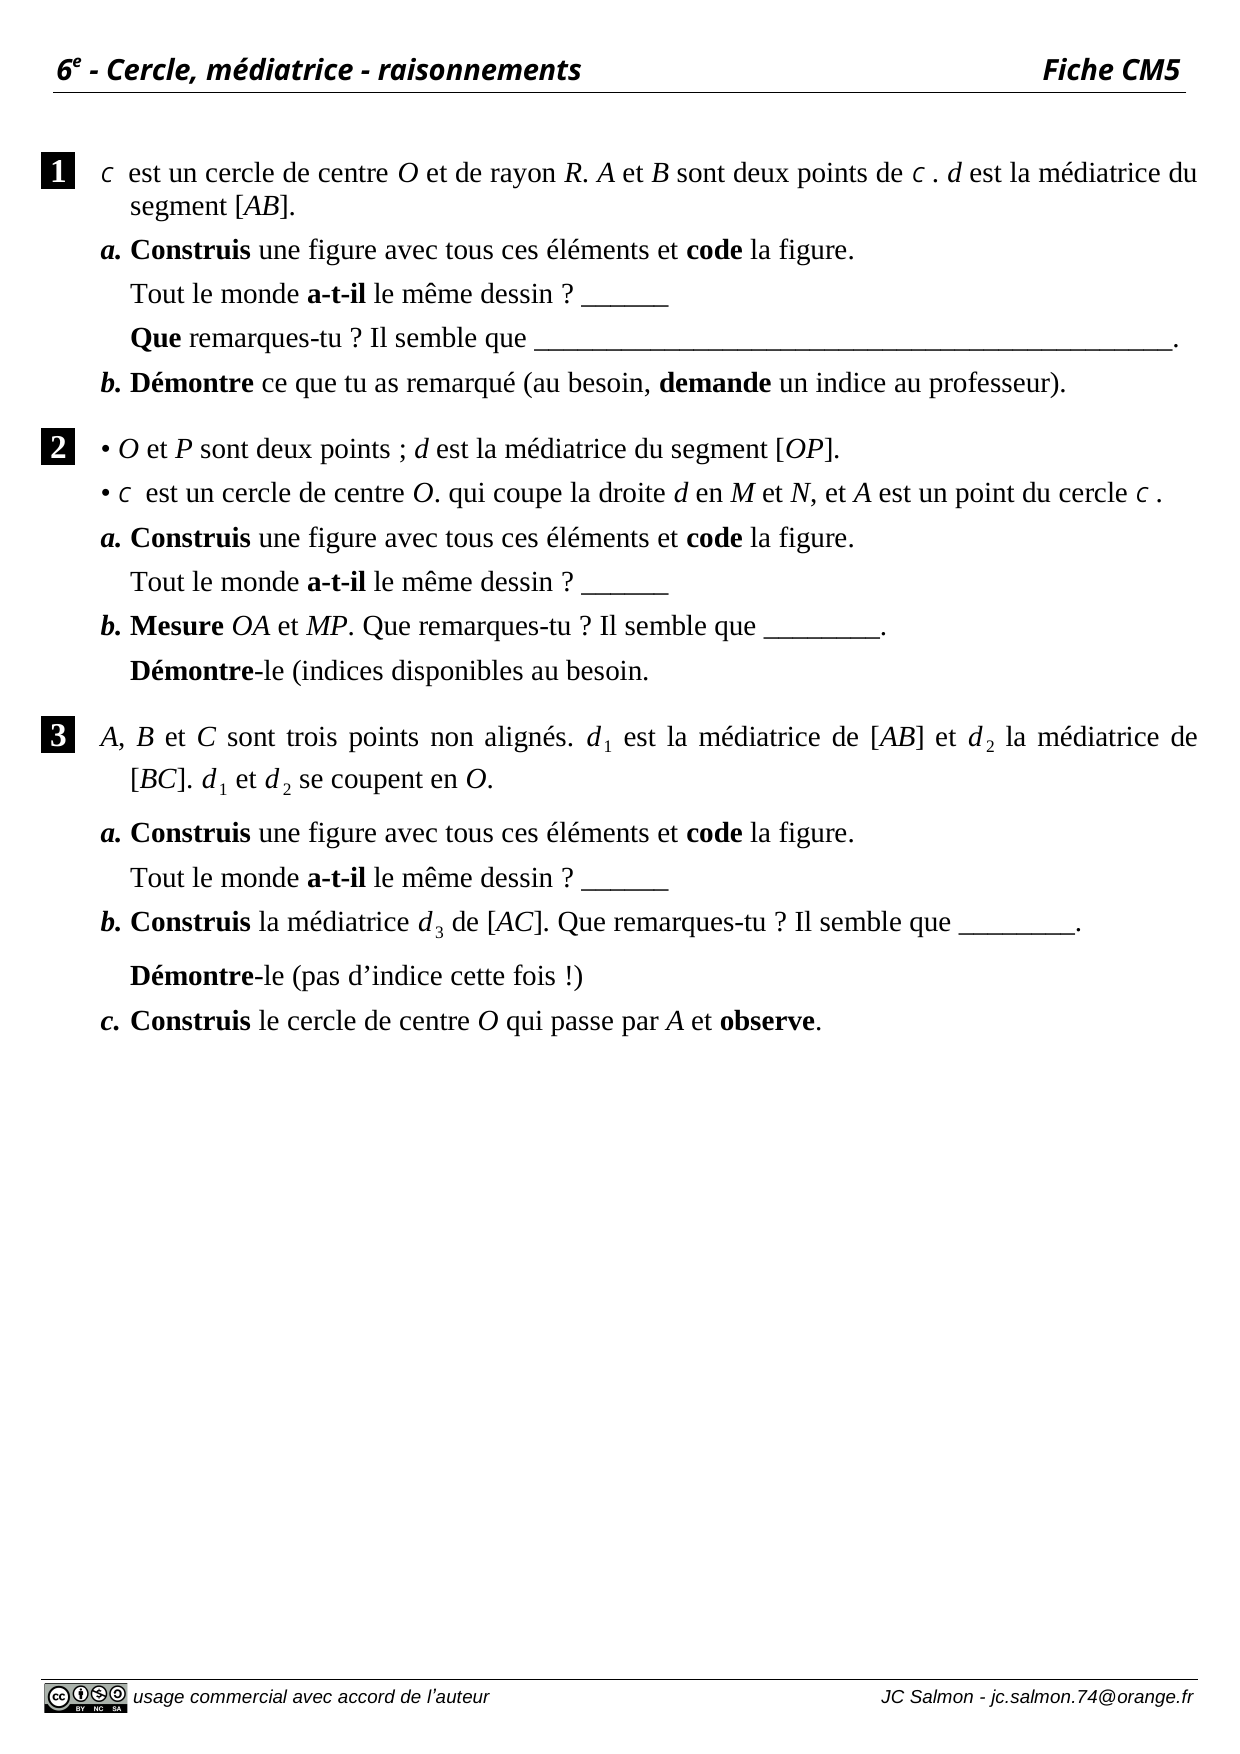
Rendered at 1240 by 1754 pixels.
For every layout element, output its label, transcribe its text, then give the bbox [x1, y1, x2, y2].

text Tout le monde a-t-il le même dessin ? ______ [100, 278, 1198, 310]
text b. Mesure OA et MP. Que remarques-tu ? Il semble que ________. [100, 610, 1198, 642]
text Que remarques-tu ? Il semble que ____________________________________________. [100, 322, 1198, 354]
text 1 C est un cercle de centre O et de rayon R. A et B sont deux points de C . d est la médiatrice du segment [AB]. [41, 152, 1198, 222]
text Tout le monde a-t-il le même dessin ? ______ [100, 565, 1198, 598]
text 3 A, B et C sont trois points non alignés. est la médiatrice de [AB] et la médiatrice de [BC]. et se coupent en O. [41, 716, 1198, 805]
text b. Démontre ce que tu as remarqué (au besoin, demande un indice au professeur). [100, 366, 1198, 399]
text Démontre-le (indices disponibles au besoin. [100, 654, 1198, 686]
text a. Construis une figure avec tous ces éléments et code la figure. [100, 521, 1198, 554]
text 2 • O et P sont deux points ; d est la médiatrice du segment [OP]. [41, 428, 1198, 465]
text a. Construis une figure avec tous ces éléments et code la figure. [100, 817, 1198, 849]
text b. Construis la médiatrice de [AC]. Que remarques-tu ? Il semble que ________. [100, 905, 1198, 948]
text a. Construis une figure avec tous ces éléments et code la figure. [100, 233, 1198, 266]
picture [44, 1683, 128, 1713]
text c. Construis le cercle de centre O qui passe par A et observe. [100, 1004, 1198, 1037]
text Démontre-le (pas d’indice cette fois !) [100, 960, 1198, 992]
text • C est un cercle de centre O. qui coupe la droite d en M et N, et A est un point du cercle C . [100, 477, 1198, 509]
text Tout le monde a-t-il le même dessin ? ______ [100, 861, 1198, 894]
